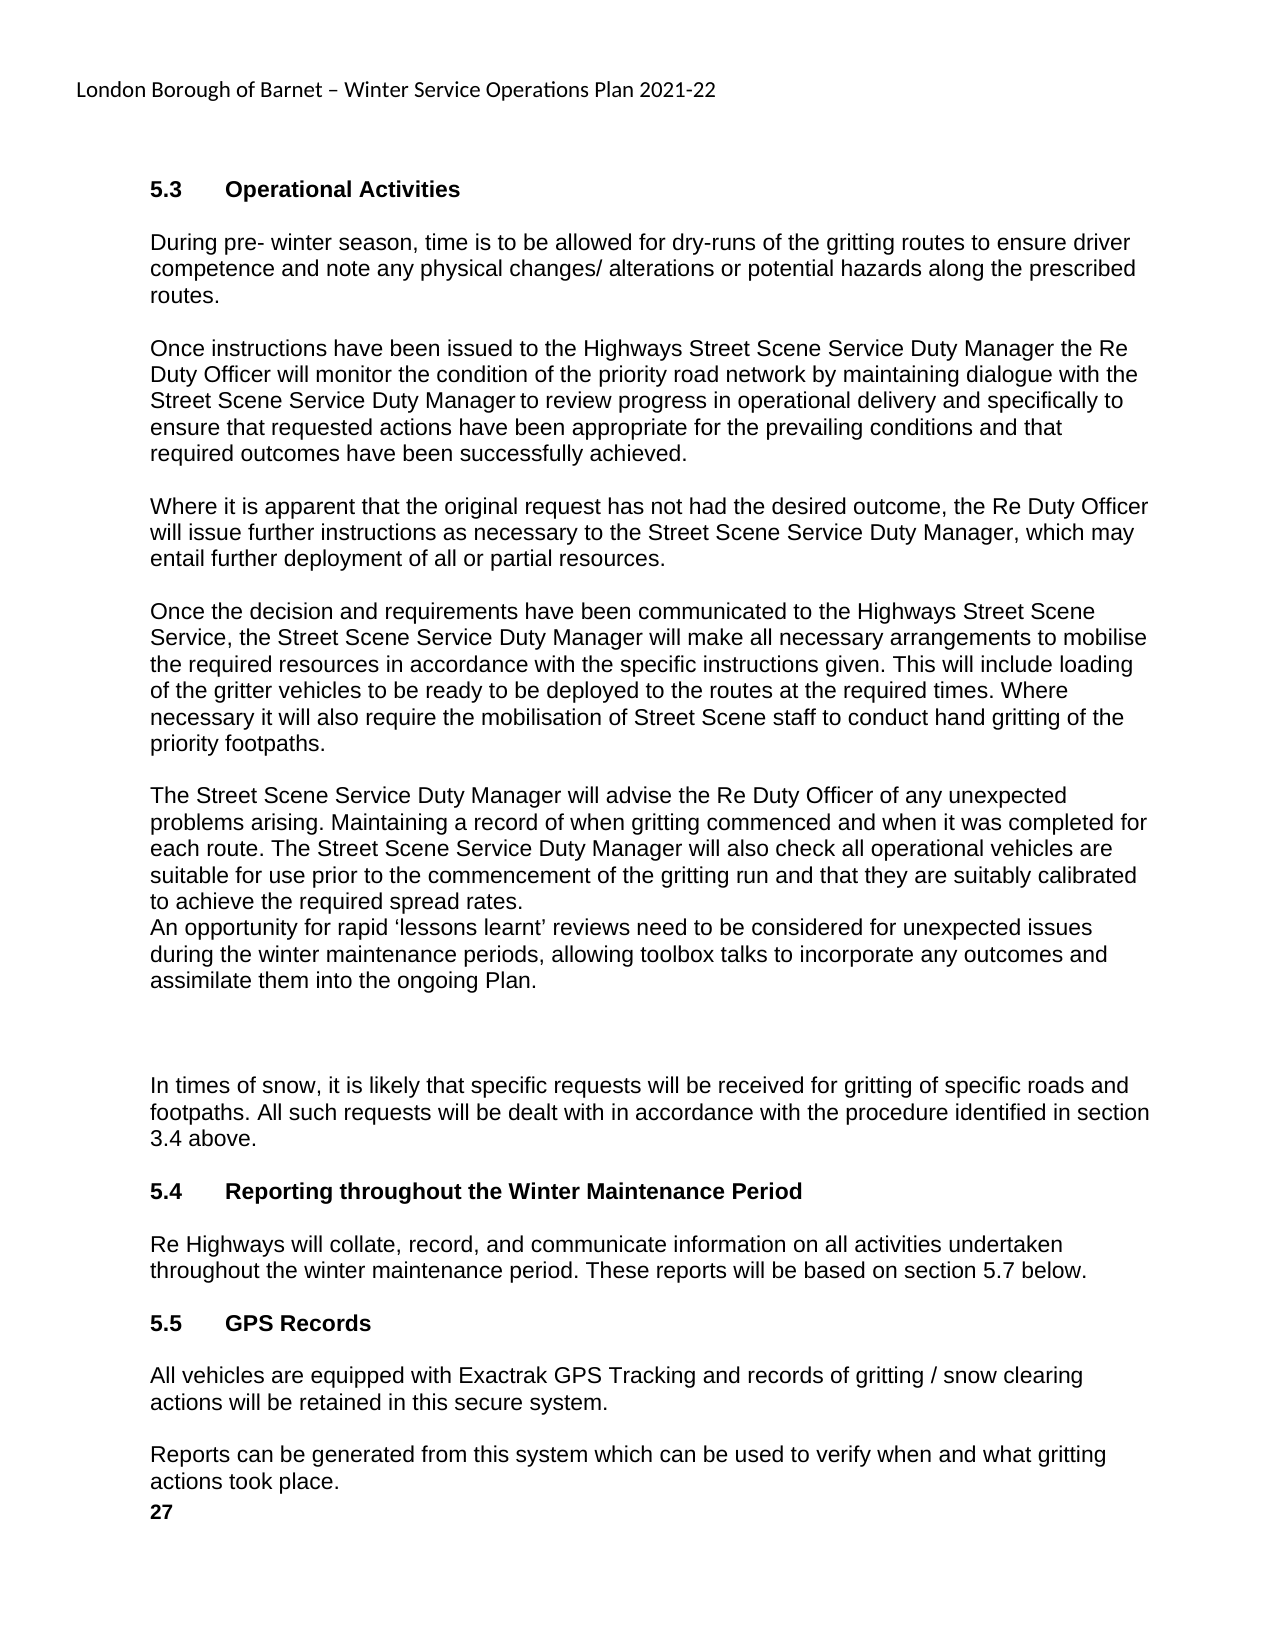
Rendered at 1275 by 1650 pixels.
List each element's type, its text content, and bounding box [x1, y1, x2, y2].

text Where it is apparent that the original request has not had the desired outcome, the Re Duty Officer will issue further instructions as necessary to the Street Scene Service Duty Manager, which may entail further deployment of all or partial resources. [150, 493, 1152, 572]
subtitle 5.3 Operational Activities [150, 176, 1152, 203]
text Re Highways will collate, record, and communicate information on all activities undertaken throughout the winter maintenance period. These reports will be based on section 5.7 below. [150, 1231, 1152, 1283]
text The Street Scene Service Duty Manager will advise the Re Duty Officer of any unexpected problems arising. Maintaining a record of when gritting commenced and when it was completed for each route. The Street Scene Service Duty Manager will also check all operational vehicles are suitable for use prior to the commencement of the gritting run and that they are suitably calibrated to achieve the required spread rates. [150, 782, 1152, 914]
subtitle 5.5 GPS Records [150, 1309, 1152, 1336]
text During pre- winter season, time is to be allowed for dry-runs of the gritting routes to ensure driver competence and note any physical changes/ alterations or potential hazards along the prescribed routes. [150, 229, 1152, 308]
text In times of snow, it is likely that specific requests will be received for gritting of specific roads and footpaths. All such requests will be dealt with in accordance with the procedure identified in section 3.4 above. [150, 1072, 1152, 1151]
text An opportunity for rapid ‘lessons learnt’ reviews need to be considered for unexpected issues during the winter maintenance periods, allowing toolbox talks to incorporate any outcomes and assimilate them into the ongoing Plan. [150, 914, 1152, 993]
text Once instructions have been issued to the Highways Street Scene Service Duty Manager the Re Duty Officer will monitor the condition of the priority road network by maintaining dialogue with the Street Scene Service Duty Manager to review progress in operational delivery and specifically to ensure that requested actions have been appropriate for the prevailing conditions and that required outcomes have been successfully achieved. [150, 334, 1152, 466]
subtitle 5.4 Reporting throughout the Winter Maintenance Period [150, 1178, 1152, 1204]
text Reports can be generated from this system which can be used to verify when and what gritting actions took place. [150, 1441, 1152, 1494]
text All vehicles are equipped with Exactrak GPS Tracking and records of gritting / snow clearing actions will be retained in this secure system. [150, 1362, 1152, 1415]
text Once the decision and requirements have been communicated to the Highways Street Scene Service, the Street Scene Service Duty Manager will make all necessary arrangements to mobilise the required resources in accordance with the specific instructions given. This will include loading of the gritter vehicles to be ready to be deployed to the routes at the required times. Where necessary it will also require the mobilisation of Street Scene staff to conduct hand gritting of the priority footpaths. [150, 598, 1152, 756]
